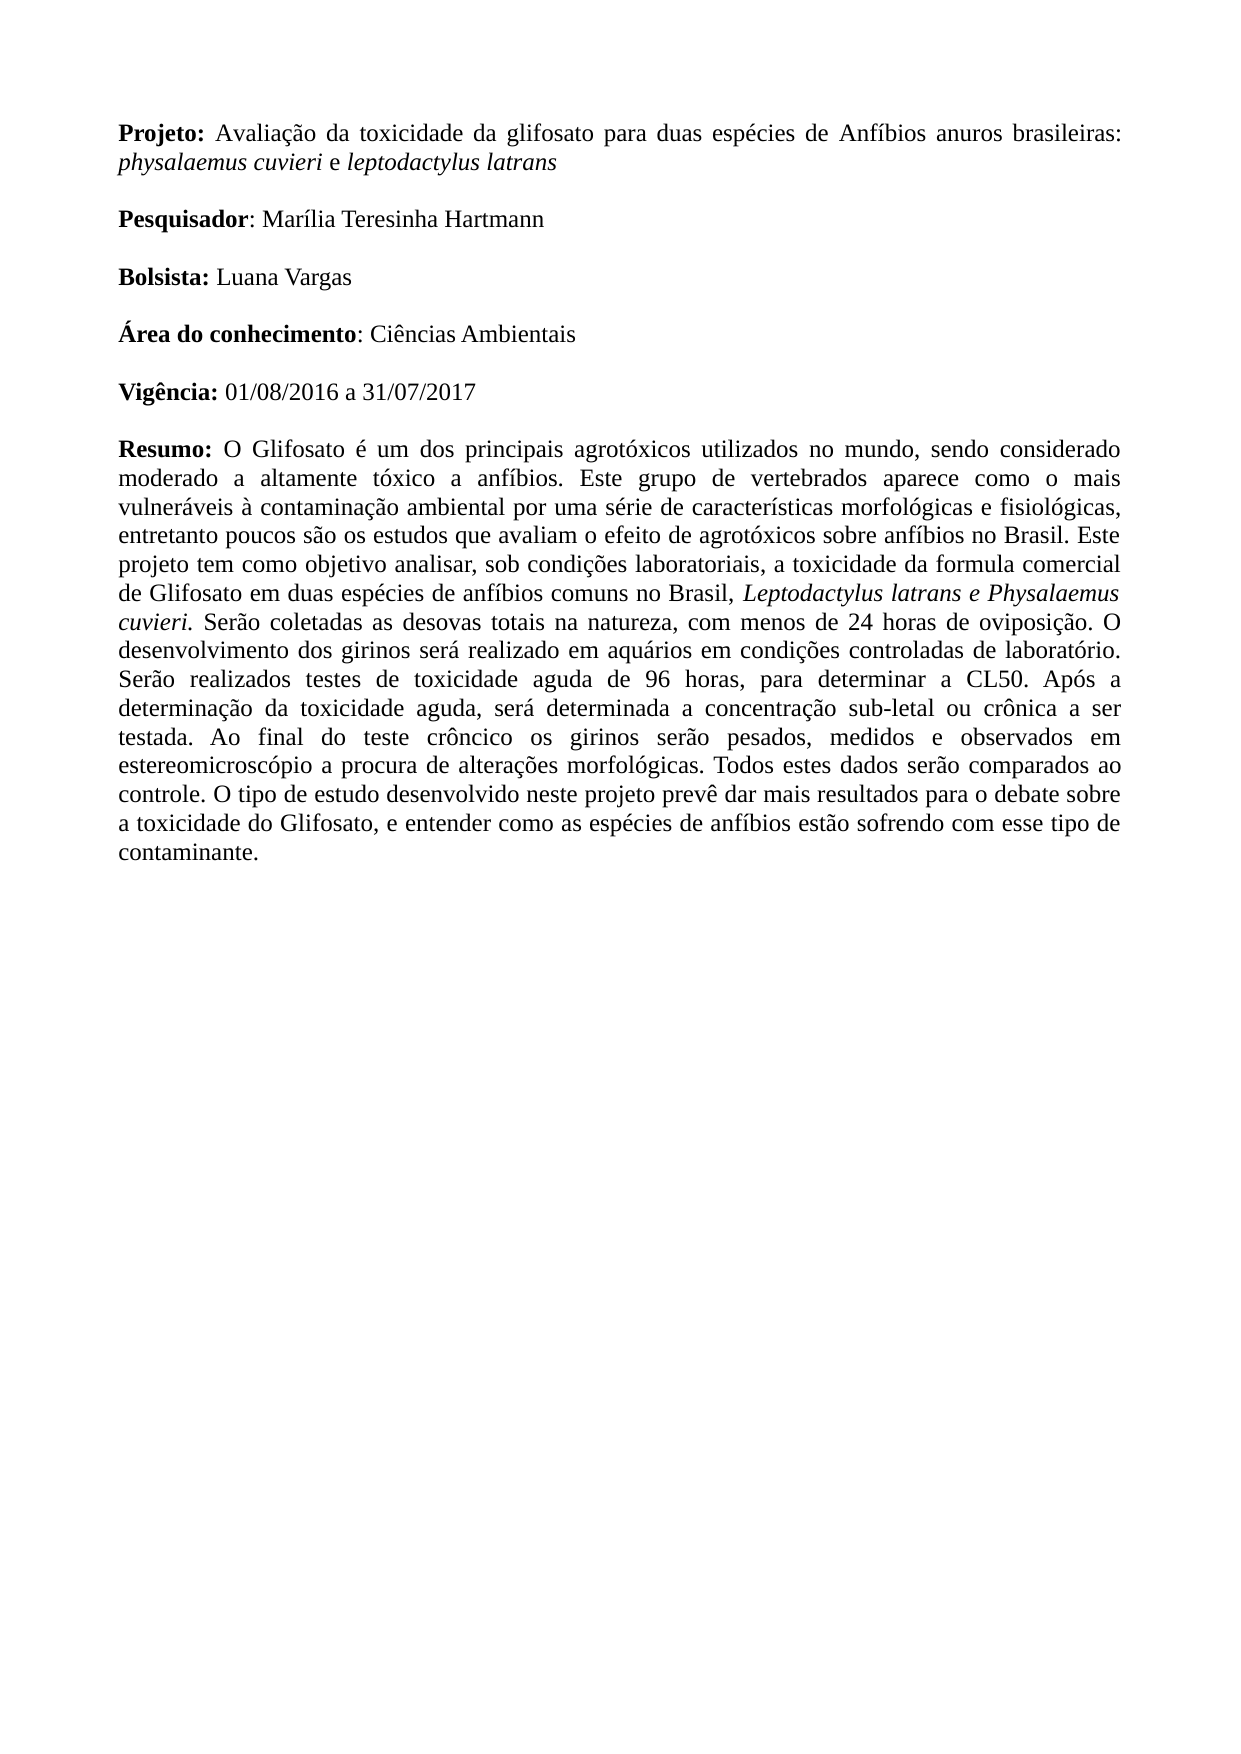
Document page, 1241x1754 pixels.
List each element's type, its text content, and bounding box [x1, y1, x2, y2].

text Resumo: O Glifosato é um dos principais agrotóxicos utilizados no mundo, sendo considerado moderado a altamente tóxico a anfíbios. Este grupo de vertebrados aparece como o mais vulneráveis à contaminação ambiental por uma série de características morfológicas e fisiológicas, entretanto poucos são os estudos que avaliam o efeito de agrotóxicos sobre anfíbios no Brasil. Este projeto tem como objetivo analisar, sob condições laboratoriais, a toxicidade da formula comercial de Glifosato em duas espécies de anfíbios comuns no Brasil, Leptodactylus latrans e Physalaemus cuvieri. Serão coletadas as desovas totais na natureza, com menos de 24 horas de oviposição. O desenvolvimento dos girinos será realizado em aquários em condições controladas de laboratório. Serão realizados testes de toxicidade aguda de 96 horas, para determinar a CL50. Após a determinação da toxicidade aguda, será determinada a concentração sub-letal ou crônica a ser testada. Ao final do teste crôncico os girinos serão pesados, medidos e observados em estereomicroscópio a procura de alterações morfológicas. Todos estes dados serão comparados ao controle. O tipo de estudo desenvolvido neste projeto prevê dar mais resultados para o debate sobre a toxicidade do Glifosato, e entender como as espécies de anfíbios estão sofrendo com esse tipo de contaminante. [118, 434, 1122, 866]
text Projeto: Avaliação da toxicidade da glifosato para duas espécies de Anfíbios anuros brasileiras: physalaemus cuvieri e leptodactylus latrans [118, 118, 1122, 176]
text Bolsista: Luana Vargas [118, 262, 1122, 291]
text Vigência: 01/08/2016 a 31/07/2017 [118, 377, 1122, 406]
text Pesquisador: Marília Teresinha Hartmann [118, 204, 1122, 233]
text Área do conhecimento: Ciências Ambientais [118, 319, 1122, 348]
